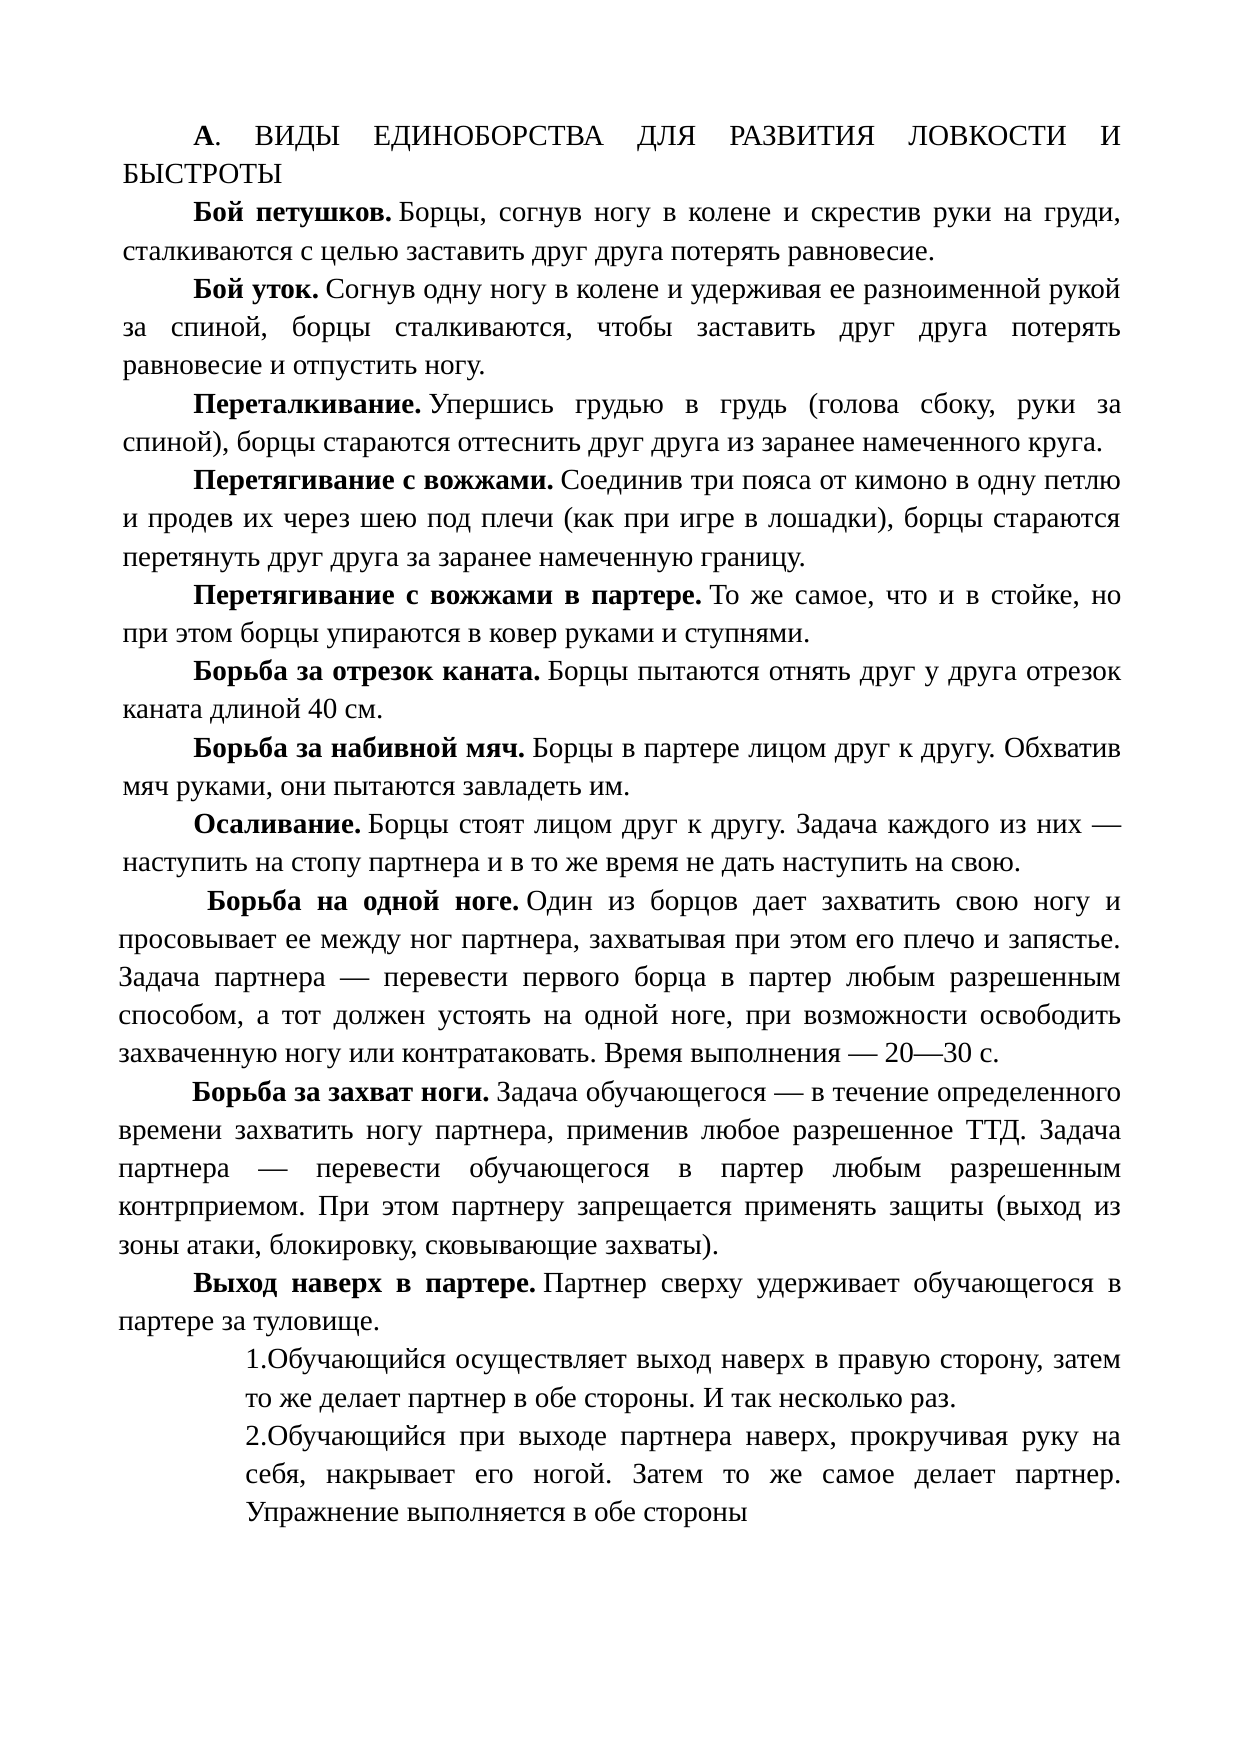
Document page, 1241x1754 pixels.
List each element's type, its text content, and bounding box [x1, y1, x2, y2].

list Обучающийся осуществляет выход наверх в правую сторону, затем то же делает партнер в обе стороны. И так несколько раз. [245, 1341, 1122, 1413]
text Бой петушков. Борцы, согнув ногу в колене и скрестив руки на груди, сталкиваются с целью заставить друг друга потерять равновесие. [122, 194, 1122, 266]
list Обучающийся при выходе партнера наверх, прокручивая руку на себя, накрывает его ногой. Затем то же самое делает партнер. Упражнение выполняется в обе стороны [245, 1418, 1122, 1528]
text А. ВИДЫ ЕДИНОБОРСТВА ДЛЯ РАЗВИТИЯ ЛОВКОСТИ И БЫСТРОТЫ [122, 118, 1122, 190]
text Осаливание. Борцы стоят лицом друг к другу. Задача каждого из них — наступить на стопу партнера и в то же время не дать наступить на свою. [122, 806, 1122, 878]
text Переталкивание. Упершись грудью в грудь (голова сбоку, руки за спиной), борцы стараются оттеснить друг друга из заранее намеченного круга. [122, 386, 1122, 457]
text Бой уток. Согнув одну ногу в колене и удерживая ее разноименной рукой за спиной, борцы сталкиваются, чтобы заставить друг друга потерять равновесие и отпустить ногу. [122, 271, 1122, 381]
text Борьба за набивной мяч. Борцы в партере лицом друг к другу. Обхватив мяч руками, они пытаются завладеть им. [122, 730, 1122, 802]
text Борьба за отрезок каната. Борцы пытаются отнять друг у друга отрезок каната длиной 40 см. [122, 653, 1122, 725]
text Борьба на одной ноге. Один из борцов дает захватить свою ногу и просовывает ее между ног партнера, захватывая при этом его плечо и запястье. Задача партнера — перевести первого борца в партер любым разрешенным способом, а тот должен устоять на одной ноге, при возможности освободить захваченную ногу или контратаковать. Время выполнения — 20—30 с. [118, 883, 1122, 1069]
text Борьба за захват ноги. Задача обучающегося — в течение определенного времени захватить ногу партнера, применив любое разрешенное ТТД. Задача партнера — перевести обучающегося в партер любым разрешенным контрприемом. При этом партнеру запрещается применять защиты (выход из зоны атаки, блокировку, сковывающие захваты). [118, 1074, 1122, 1260]
text Перетягивание с вожжами. Соединив три пояса от кимоно в одну петлю и продев их через шею под плечи (как при игре в лошадки), борцы стараются перетянуть друг друга за заранее намеченную границу. [122, 462, 1122, 572]
text Перетягивание с вожжами в партере. То же самое, что и в стойке, но при этом борцы упираются в ковер руками и ступнями. [122, 577, 1122, 649]
text Выход наверх в партере. Партнер сверху удерживает обучающегося в партере за туловище. [118, 1265, 1122, 1337]
